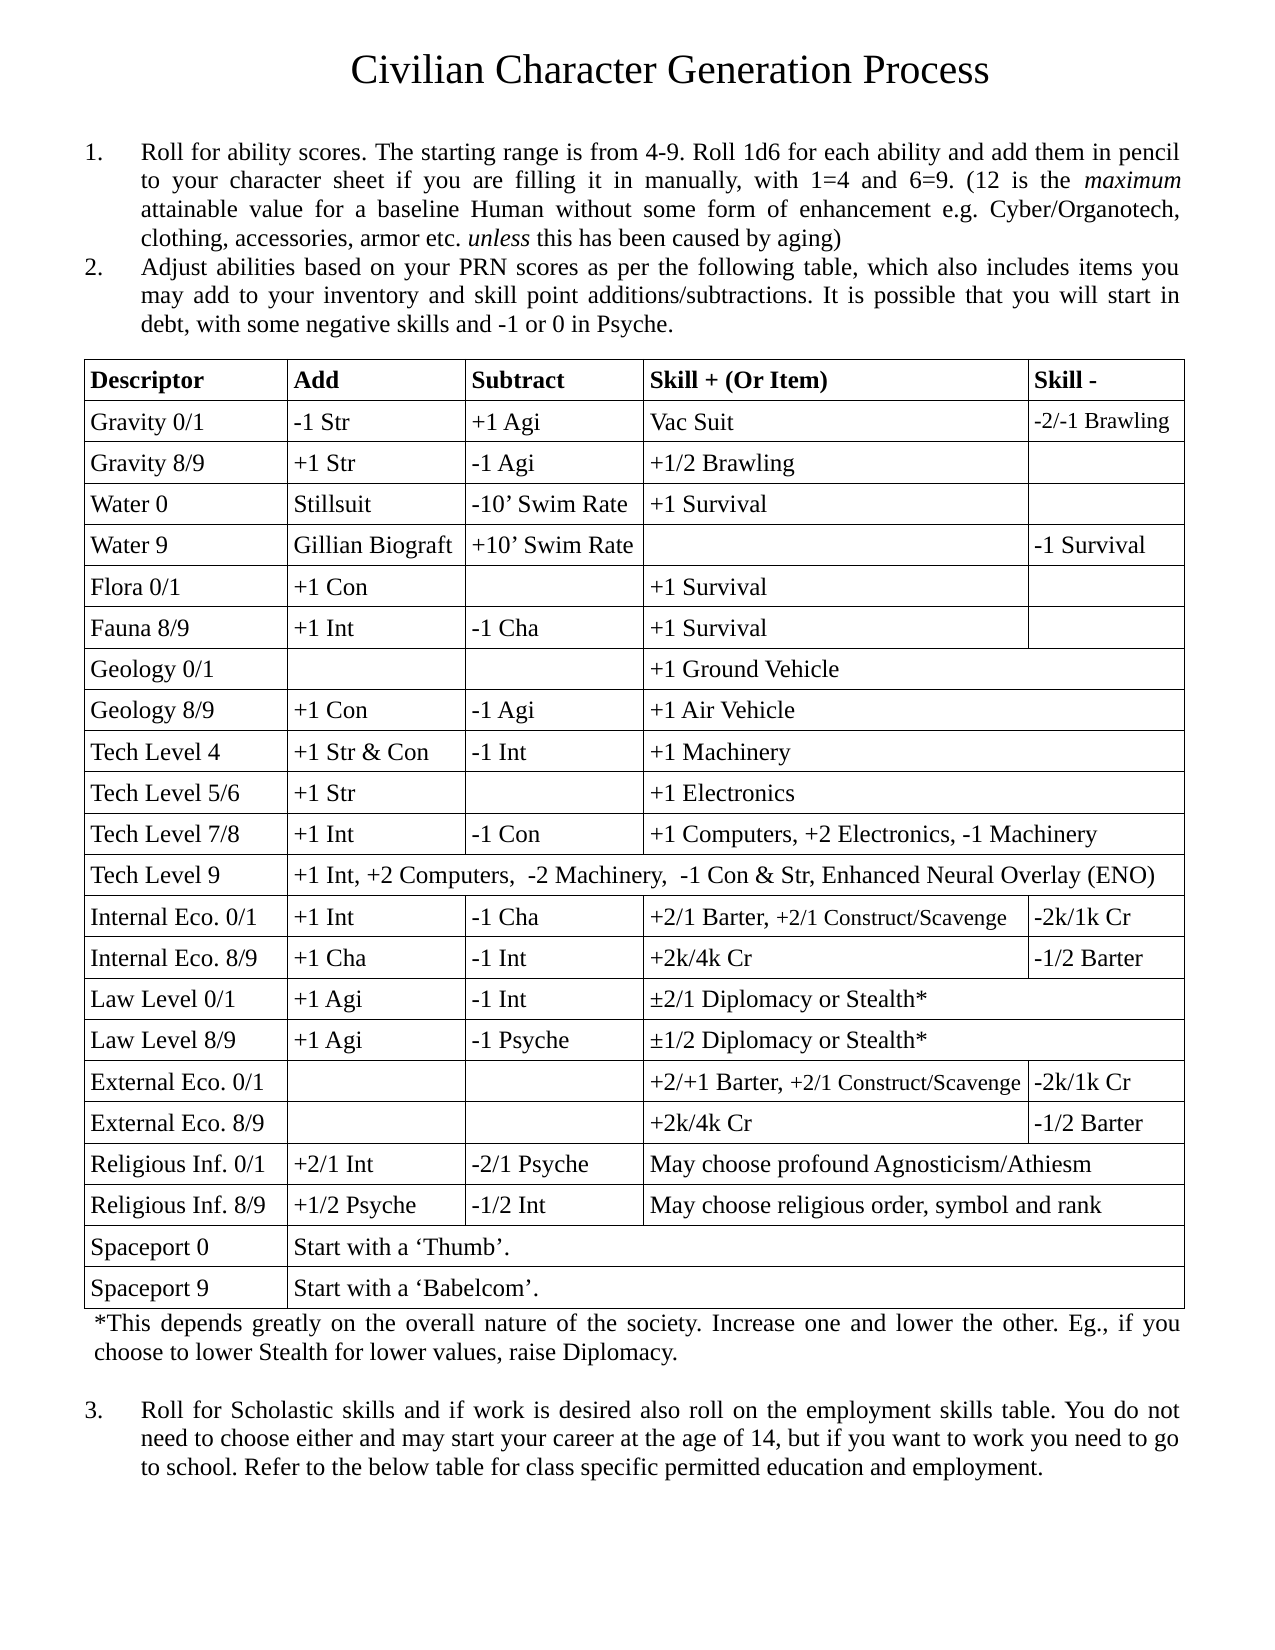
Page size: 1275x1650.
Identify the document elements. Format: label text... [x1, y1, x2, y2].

table_cell -2/-1 Brawling [1029, 401, 1184, 441]
table_cell +2k/4k Cr [644, 1102, 1028, 1142]
table_cell +1 Machinery [644, 731, 1184, 771]
table_cell +1 Str [288, 772, 465, 812]
table_cell Tech Level 4 [85, 731, 287, 771]
table_cell +1 Electronics [644, 772, 1184, 812]
table_cell Fauna 8/9 [85, 607, 287, 647]
table_cell -1 Agi [466, 442, 643, 482]
table_cell -2k/1k Cr [1029, 1061, 1184, 1101]
table_cell Tech Level 7/8 [85, 814, 287, 854]
table_cell +1 Con [288, 566, 465, 606]
table_cell Start with a ‘Babelcom’. [288, 1267, 1184, 1307]
table_cell -1 Int [466, 979, 643, 1019]
table_cell +1/2 Brawling [644, 442, 1028, 482]
table_cell Start with a ‘Thumb’. [288, 1226, 1184, 1266]
table_cell Tech Level 5/6 [85, 772, 287, 812]
list Roll for ability scores. The starting range is from 4-9. Roll 1d6 for each ability and add them in pencil to your character sheet if you are filling it in manually, with 1=4 and 6=9. (12 is the maximum attainable value for a baseline Human without some form of enhancement e.g. Cyber/Organotech, clothing, accessories, armor etc. unless this has been caused by aging) [84, 137, 1181, 252]
table_cell +1 Agi [466, 401, 643, 441]
table_cell -1 Survival [1029, 525, 1184, 565]
table_cell [288, 1102, 465, 1142]
table_cell -1 Agi [466, 690, 643, 730]
table_cell -1/2 Barter [1029, 937, 1184, 977]
table_cell +1 Survival [644, 607, 1028, 647]
table_cell -1 Psyche [466, 1020, 643, 1060]
table_cell -1 Cha [466, 896, 643, 936]
table_cell -1/2 Int [466, 1185, 643, 1225]
table_cell +1 Str & Con [288, 731, 465, 771]
table_cell Geology 0/1 [85, 649, 287, 689]
table_cell +2/+1 Barter, +2/1 Construct/Scavenge [644, 1061, 1028, 1101]
table_cell Religious Inf. 8/9 [85, 1185, 287, 1225]
table_cell Religious Inf. 0/1 [85, 1144, 287, 1184]
table_cell May choose religious order, symbol and rank [644, 1185, 1184, 1225]
table_cell [466, 649, 643, 689]
table_cell +1 Int [288, 607, 465, 647]
table_header Descriptor [85, 360, 287, 400]
table_cell [466, 772, 643, 812]
table_cell +1 Survival [644, 566, 1028, 606]
table_cell -1 Int [466, 731, 643, 771]
list *This depends greatly on the overall nature of the society. Increase one and lower the other. Eg., if you choose to lower Stealth for lower values, raise Diplomacy. [38, 1308, 1181, 1366]
table_cell [1029, 566, 1184, 606]
table_header Subtract [466, 360, 643, 400]
table_cell +1 Air Vehicle [644, 690, 1184, 730]
table_cell -1 Cha [466, 607, 643, 647]
table_cell +1/2 Psyche [288, 1185, 465, 1225]
table_cell +2/1 Int [288, 1144, 465, 1184]
table_cell +10’ Swim Rate [466, 525, 643, 565]
table_cell [288, 649, 465, 689]
table_cell [644, 525, 1028, 565]
table_cell +1 Agi [288, 1020, 465, 1060]
table_cell Spaceport 9 [85, 1267, 287, 1307]
table_cell +1 Con [288, 690, 465, 730]
table_cell Law Level 0/1 [85, 979, 287, 1019]
table_cell Water 0 [85, 484, 287, 524]
table_cell Internal Eco. 8/9 [85, 937, 287, 977]
list Roll for Scholastic skills and if work is desired also roll on the employment skills table. You do not need to choose either and may start your career at the age of 14, but if you want to work you need to go to school. Refer to the below table for class specific permitted education and employment. [84, 1395, 1181, 1481]
table_cell -10’ Swim Rate [466, 484, 643, 524]
table_cell +1 Int, +2 Computers, -2 Machinery, -1 Con & Str, Enhanced Neural Overlay (ENO) [288, 855, 1184, 895]
table_cell +1 Int [288, 814, 465, 854]
table_cell +1 Agi [288, 979, 465, 1019]
table_header Skill + (Or Item) [644, 360, 1028, 400]
table_cell External Eco. 0/1 [85, 1061, 287, 1101]
table_cell Gillian Biograft [288, 525, 465, 565]
table_cell Geology 8/9 [85, 690, 287, 730]
table_cell [466, 566, 643, 606]
table_cell May choose profound Agnosticism/Athiesm [644, 1144, 1184, 1184]
table_cell [1029, 484, 1184, 524]
table_cell +2/1 Barter, +2/1 Construct/Scavenge [644, 896, 1028, 936]
table_cell +1 Ground Vehicle [644, 649, 1184, 689]
table_cell -1 Con [466, 814, 643, 854]
table_cell -1 Str [288, 401, 465, 441]
table_cell Gravity 8/9 [85, 442, 287, 482]
table_header Add [288, 360, 465, 400]
table_cell -1/2 Barter [1029, 1102, 1184, 1142]
table_cell [1029, 442, 1184, 482]
table_cell [466, 1061, 643, 1101]
table_cell ±2/1 Diplomacy or Stealth* [644, 979, 1184, 1019]
table_cell Tech Level 9 [85, 855, 287, 895]
table_cell Spaceport 0 [85, 1226, 287, 1266]
table_cell Flora 0/1 [85, 566, 287, 606]
table_cell -1 Int [466, 937, 643, 977]
table_cell +1 Str [288, 442, 465, 482]
table_cell Internal Eco. 0/1 [85, 896, 287, 936]
table_cell -2/1 Psyche [466, 1144, 643, 1184]
table_cell ±1/2 Diplomacy or Stealth* [644, 1020, 1184, 1060]
table_cell Vac Suit [644, 401, 1028, 441]
table_cell +1 Cha [288, 937, 465, 977]
table_cell Stillsuit [288, 484, 465, 524]
table_header Skill - [1029, 360, 1184, 400]
table_cell [466, 1102, 643, 1142]
table_cell [288, 1061, 465, 1101]
table_cell +1 Survival [644, 484, 1028, 524]
list Adjust abilities based on your PRN scores as per the following table, which also includes items you may add to your inventory and skill point additions/subtractions. It is possible that you will start in debt, with some negative skills and -1 or 0 in Psyche. [84, 252, 1181, 338]
table_cell Gravity 0/1 [85, 401, 287, 441]
table_cell External Eco. 8/9 [85, 1102, 287, 1142]
table_cell -2k/1k Cr [1029, 896, 1184, 936]
table_cell +2k/4k Cr [644, 937, 1028, 977]
table_cell Law Level 8/9 [85, 1020, 287, 1060]
table_cell +1 Computers, +2 Electronics, -1 Machinery [644, 814, 1184, 854]
table_cell [1029, 607, 1184, 647]
table_cell Water 9 [85, 525, 287, 565]
table_cell +1 Int [288, 896, 465, 936]
